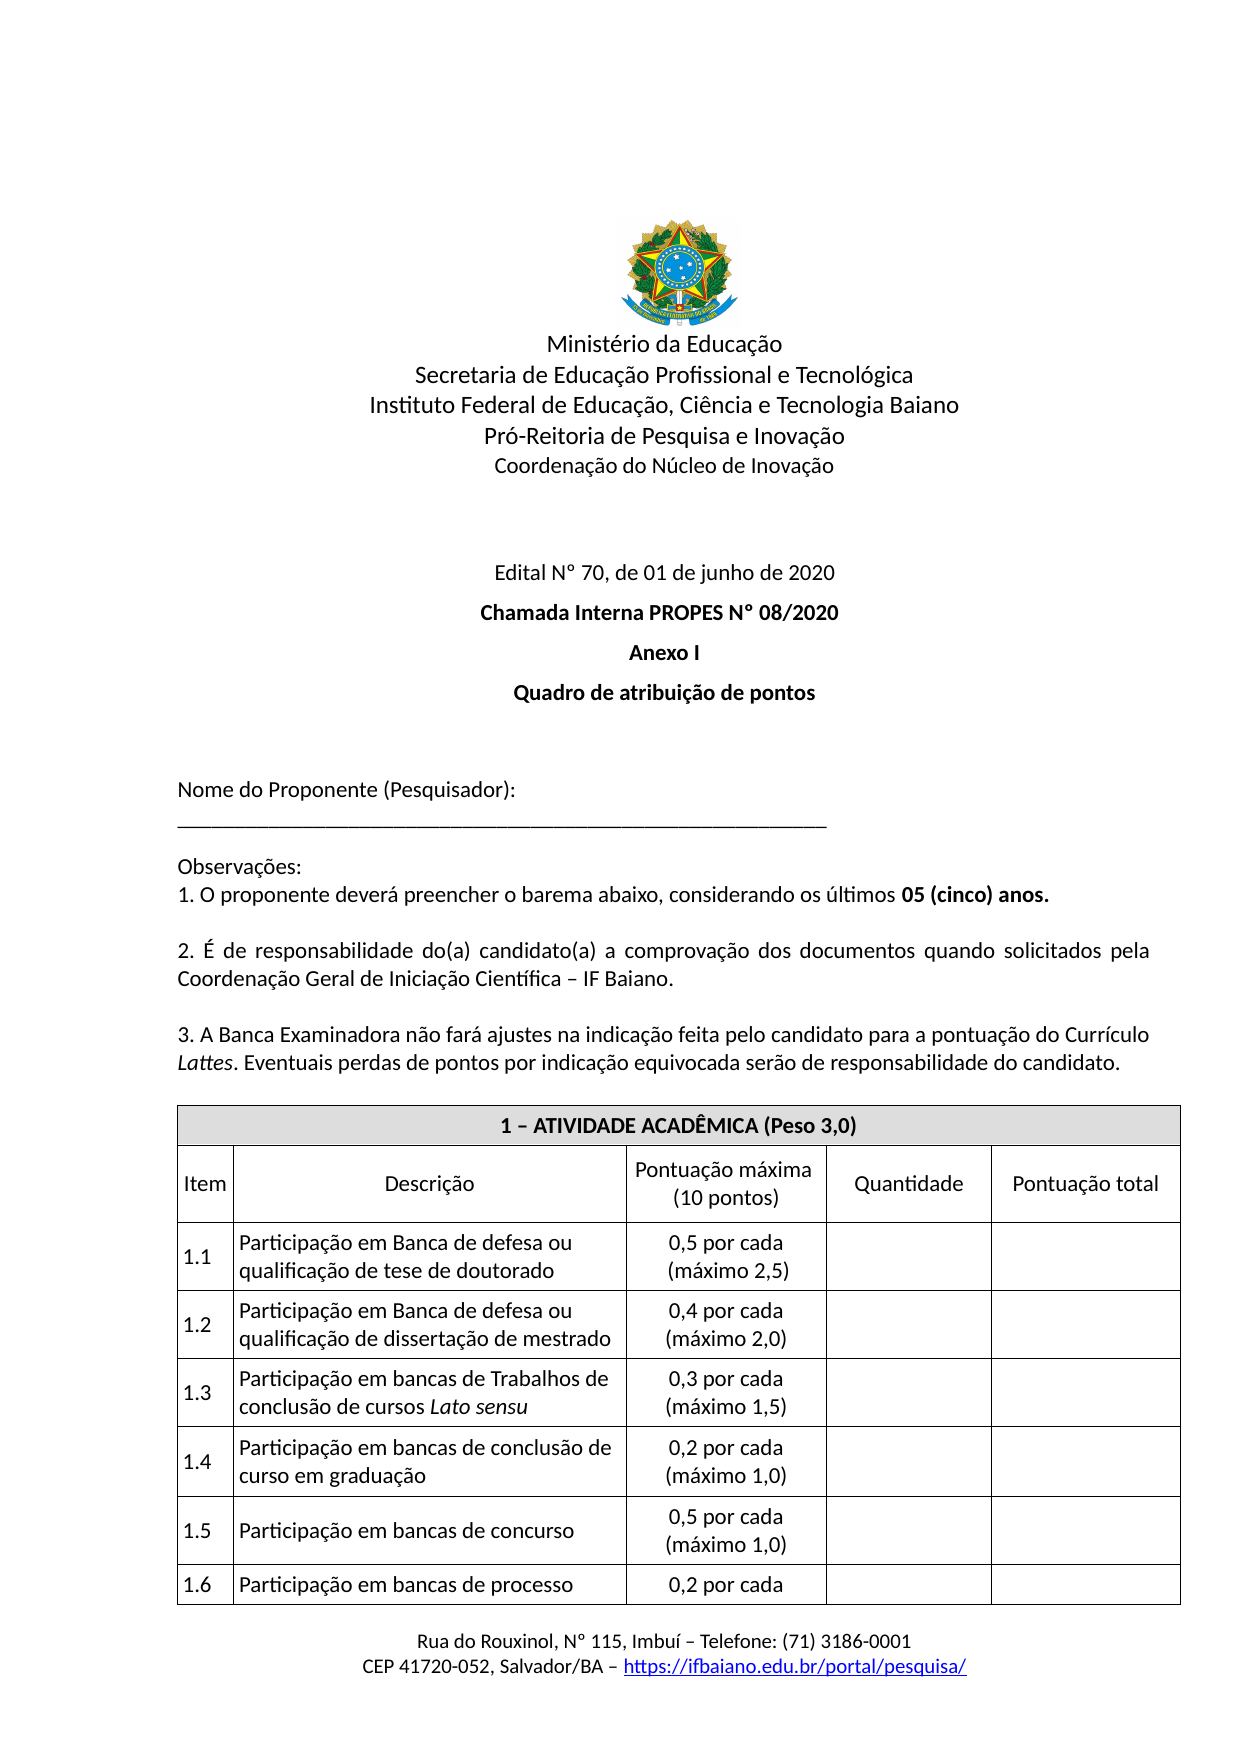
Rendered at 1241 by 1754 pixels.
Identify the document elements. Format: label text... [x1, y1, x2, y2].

table_cell [827, 1291, 991, 1358]
text 1. O proponente deverá preencher o barema abaixo, considerando os últimos 05 (cinco) anos. [177, 880, 1152, 908]
table_cell [992, 1223, 1180, 1290]
table_cell Pontuação total [992, 1146, 1180, 1222]
table_cell 1.1 [178, 1223, 233, 1290]
text Quadro de atribuição de pontos [177, 678, 1152, 706]
table_cell Pontuação máxima (10 pontos) [627, 1146, 826, 1222]
table_cell Participação em bancas de processo [234, 1565, 626, 1604]
picture [617, 217, 742, 329]
table_cell [827, 1223, 991, 1290]
table_cell [827, 1497, 991, 1564]
table_cell [992, 1427, 1180, 1496]
text 2. É de responsabilidade do(a) candidato(a) a comprovação dos documentos quando solicitados pela Coordenação Geral de Iniciação Científica – IF Baiano. [177, 936, 1152, 992]
text Anexo I [177, 638, 1152, 666]
table_header 1 – ATIVIDADE ACADÊMICA (Peso 3,0) [178, 1106, 1180, 1144]
table_cell Descrição [234, 1146, 626, 1222]
table_cell 1.2 [178, 1291, 233, 1358]
text Pró-Reitoria de Pesquisa e Inovação [177, 420, 1152, 451]
text 3. A Banca Examinadora não fará ajustes na indicação feita pelo candidato para a pontuação do Currículo Lattes. Eventuais perdas de pontos por indicação equivocada serão de responsabilidade do candidato. [177, 1020, 1152, 1076]
table_cell 1.4 [178, 1427, 233, 1496]
table_cell Participação em bancas de conclusão de curso em graduação [234, 1427, 626, 1496]
table_cell Quantidade [827, 1146, 991, 1222]
table_cell [992, 1497, 1180, 1564]
text Coordenação do Núcleo de Inovação [177, 451, 1152, 479]
table_cell [992, 1291, 1180, 1358]
table_cell Participação em Banca de defesa ou qualificação de dissertação de mestrado [234, 1291, 626, 1358]
table_cell [827, 1565, 991, 1604]
table_cell 0,5 por cada (máximo 2,5) [627, 1223, 826, 1290]
text Secretaria de Educação Profissional e Tecnológica [177, 359, 1152, 390]
text Nome do Proponente (Pesquisador): _________________________________________________________ [177, 775, 1152, 831]
table_cell Participação em Banca de defesa ou qualificação de tese de doutorado [234, 1223, 626, 1290]
table_cell 0,2 por cada (máximo 1,0) [627, 1427, 826, 1496]
table_cell 1.6 [178, 1565, 233, 1604]
table_cell 1.5 [178, 1497, 233, 1564]
table_cell Participação em bancas de concurso [234, 1497, 626, 1564]
text Ministério da Educação [177, 202, 1152, 359]
text Instituto Federal de Educação, Ciência e Tecnologia Baiano [177, 390, 1152, 420]
text Observações: [177, 852, 1152, 880]
table_cell [992, 1359, 1180, 1426]
table_cell Item [178, 1146, 233, 1222]
table_cell Participação em bancas de Trabalhos de conclusão de cursos Lato sensu [234, 1359, 626, 1426]
table_cell 1.3 [178, 1359, 233, 1426]
text Chamada Interna PROPES Nº 08/2020 [480, 598, 1152, 626]
table_cell 0,4 por cada (máximo 2,0) [627, 1291, 826, 1358]
table_cell [827, 1427, 991, 1496]
table_cell 0,5 por cada (máximo 1,0) [627, 1497, 826, 1564]
table_cell [827, 1359, 991, 1426]
table_cell 0,3 por cada (máximo 1,5) [627, 1359, 826, 1426]
table_cell [992, 1565, 1180, 1604]
text Edital Nº 70, de 01 de junho de 2020 [177, 558, 1152, 586]
table_cell 0,2 por cada [627, 1565, 826, 1604]
